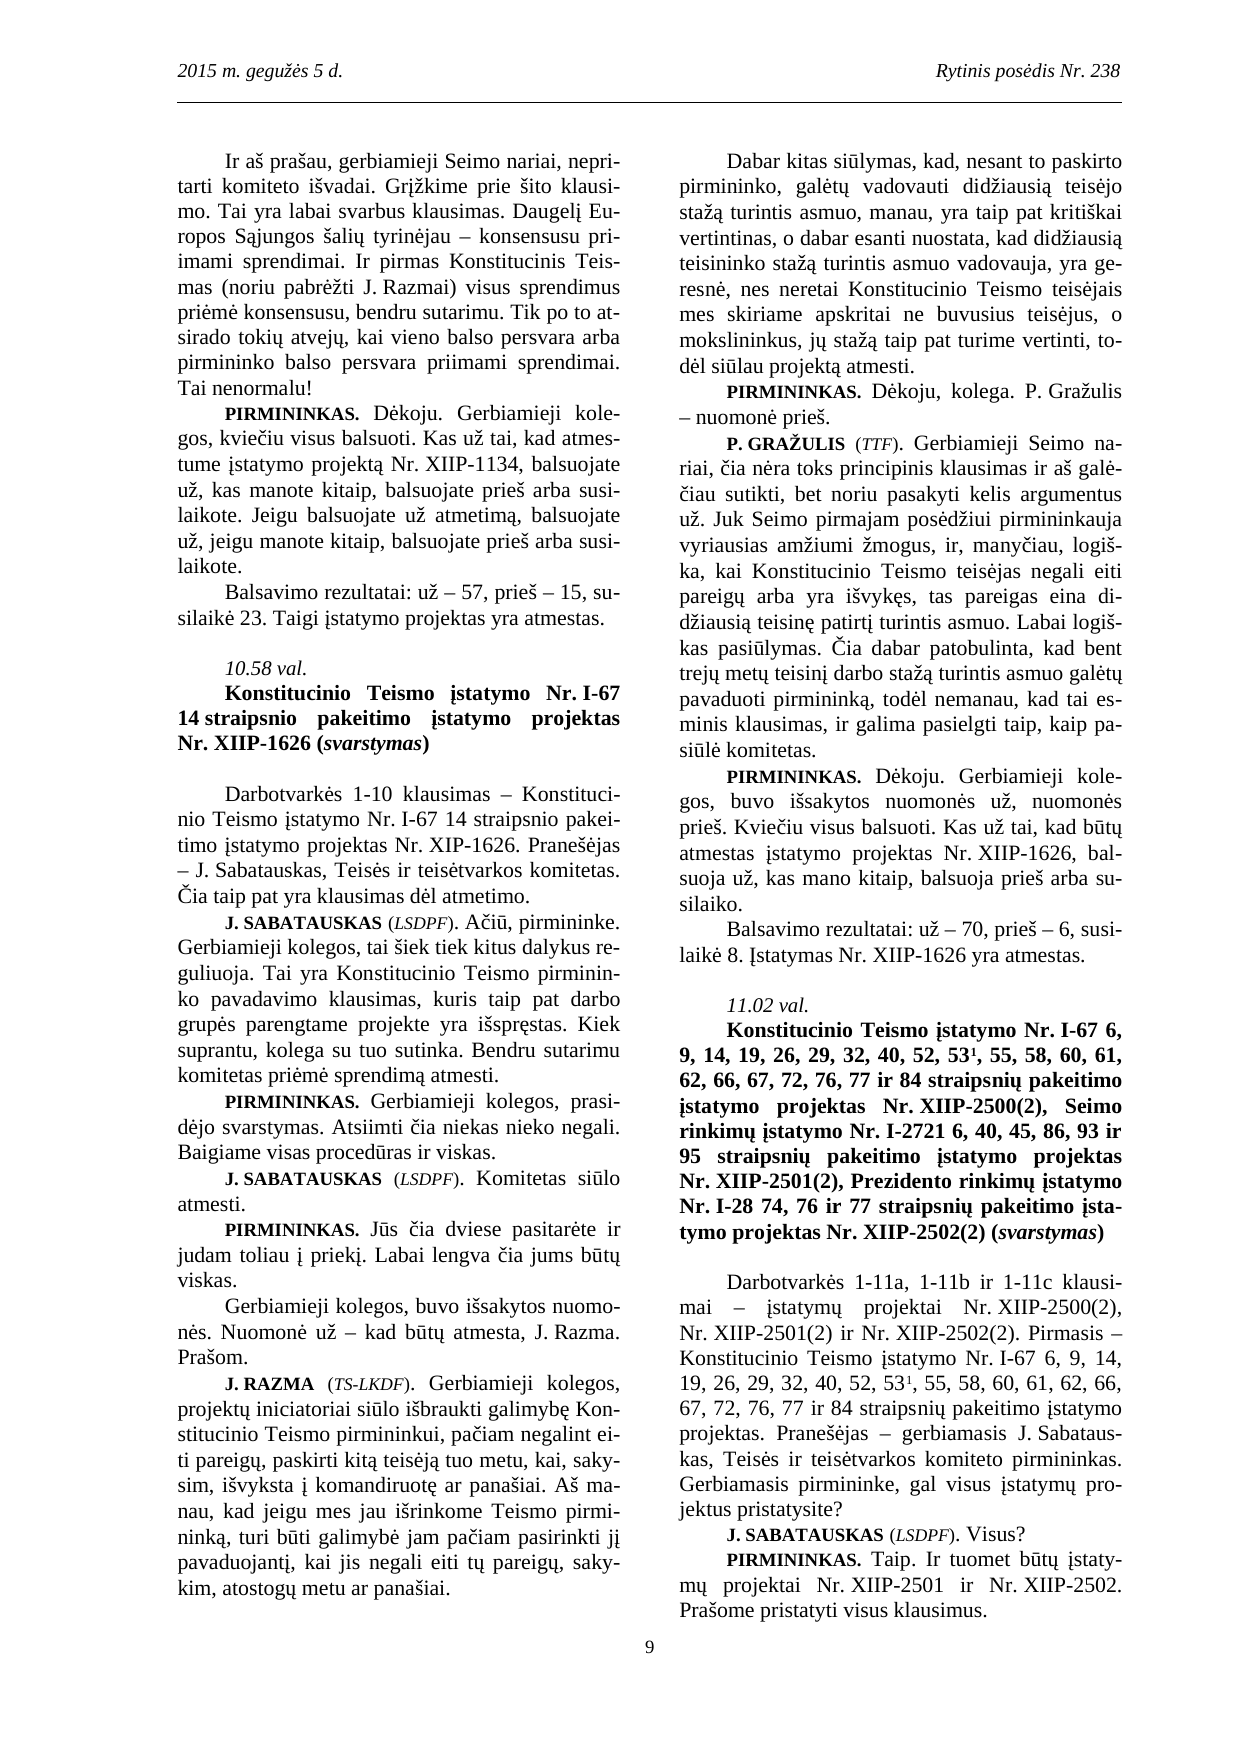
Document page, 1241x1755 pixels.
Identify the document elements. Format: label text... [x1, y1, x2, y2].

text Ir aš pra­šau, ger­bia­mie­ji Sei­mo na­riai, ne­pri­tarti ko­mi­te­to iš­va­dai. Grįž­ki­me prie ši­to klau­si­mo. Tai yra la­bai svar­bus klau­si­mas. Dau­ge­lį Eu­ro­pos Są­jun­gos ša­lių ty­ri­nė­jau – kon­sen­su­su pri­ima­mi spren­di­mai. Ir pir­mas Kon­sti­tu­ci­nis Teis­mas (no­riu pa­brėž­ti J. Raz­mai) vi­sus spren­di­mus pri­ėmė kon­sen­su­su, ben­dru su­ta­ri­mu. Tik po to at­si­ra­do to­kių at­ve­jų, kai vie­no bal­so per­sva­ra ar­ba pir­mi­nin­ko balso per­sva­ra pri­ima­mi spren­di­mai. Tai ne­nor­ma­lu! [177, 148, 620, 400]
text J. SABATAUSKAS (LSDPF). Ko­mi­te­tas siū­lo at­mes­ti. [177, 1165, 620, 1216]
text PIRMININKAS. Dė­ko­ju. Ger­bia­mie­ji ko­le­gos, kvie­čiu vi­sus bal­suo­ti. Kas už tai, kad at­mes­tu­me įsta­ty­mo pro­jek­tą Nr. XIIP-1134, bal­suo­ja­te už, kas ma­no­te ki­taip, bal­suo­ja­te prieš ar­ba su­si­lai­ko­te. Jei­gu bal­suo­ja­te už at­me­ti­mą, bal­suo­ja­te už, jei­gu ma­no­te ki­taip, bal­suo­ja­te prieš ar­ba su­si­lai­ko­te. [177, 400, 620, 579]
text PIRMININKAS. Ger­bia­mie­ji ko­le­gos, pra­si­dė­jo svars­ty­mas. At­si­im­ti čia nie­kas nie­ko ne­ga­li. Bai­gia­me vi­sas pro­ce­dū­ras ir vis­kas. [177, 1088, 620, 1165]
text Dar­bo­tvarkės 1-11a, 1-11b ir 1-11c klau­si­mai – įsta­ty­mų pro­jek­tai Nr. XIIP-2500(2), Nr. XIIP-2501(2) ir Nr. XIIP-2502(2). Pir­ma­sis – Kon­sti­tu­ci­nio Teis­mo įsta­ty­mo Nr. I-67 6, 9, 14, 19, 26, 29, 32, 40, 52, 531, 55, 58, 60, 61, 62, 66, 67, 72, 76, 77 ir 84 straips­nių pa­kei­ti­mo įsta­ty­mo pro­jek­tas. Pra­ne­šė­jas – ger­bia­ma­sis J. Sa­ba­taus­kas, Tei­sės ir tei­sėt­var­kos ko­mi­te­to pir­mi­nin­kas. Ger­bia­ma­sis pir­mi­nin­ke, gal vi­sus įsta­ty­mų pro­jek­tus pri­sta­ty­si­te? [679, 1269, 1122, 1521]
text 11.02 val. [726, 993, 1122, 1017]
text J. SABATAUSKAS (LSDPF). Vi­sus? [679, 1521, 1122, 1546]
text PIRMININKAS. Taip. Ir tuo­met bū­tų įsta­ty­mų pro­jek­tai Nr. XIIP-2501 ir Nr. XIIP-2502. Pra­šo­me pri­sta­ty­ti vi­sus klau­si­mus. [679, 1546, 1122, 1622]
text Ger­bia­mie­ji ko­le­gos, bu­vo iš­sa­ky­tos nuo­mo­nės. Nuo­mo­nė už – kad bū­tų at­mes­ta, J. Raz­ma. Pra­šom. [177, 1293, 620, 1370]
text J. RAZMA (TS-LKDF). Ger­bia­mie­ji ko­le­gos, pro­jek­tų ini­cia­to­riai siū­lo iš­brauk­ti ga­li­my­bę Kon­sti­tu­ci­nio Teis­mo pir­mi­nin­kui, pa­čiam ne­ga­lint ei­ti pa­rei­gų, pa­skir­ti ki­tą tei­sė­ją tuo me­tu, kai, sa­ky­sim, iš­vyks­ta į ko­man­di­ruo­tę ar pa­na­šiai. Aš ma­nau, kad jei­gu mes jau iš­rin­ko­me Teis­mo pir­mi­nin­ką, tu­ri bū­ti ga­li­my­bė jam pa­čiam pa­si­rink­ti jį pa­va­duo­jan­tį, kai jis ne­ga­li ei­ti tų pa­rei­gų, sa­ky­kim, atos­to­gų me­tu ar pa­na­šiai. [177, 1370, 620, 1601]
text PIRMININKAS. Jūs čia dvie­se pa­si­ta­rė­te ir ju­dam to­liau į prie­kį. La­bai leng­va čia jums bū­tų vis­kas. [177, 1216, 620, 1293]
text 10.58 val. [224, 656, 620, 680]
text PIRMININKAS. Dė­ko­ju, ko­le­ga. P. Gra­žu­lis – nuo­mo­nė prieš. [679, 378, 1122, 429]
text Dar­bo­tvarkės 1-10 klau­si­mas – Kon­sti­tu­ci­nio Teis­mo įsta­ty­mo Nr. I-67 14 straips­nio pa­kei­ti­mo įsta­ty­mo pro­jek­tas Nr. XIP-1626. Pra­ne­šė­jas – J. Sa­ba­taus­kas, Tei­sės ir tei­sėt­var­kos ko­mi­te­tas. Čia taip pat yra klau­si­mas dėl at­me­ti­mo. [177, 781, 620, 909]
text Da­bar ki­tas siū­ly­mas, kad, ne­sant to pa­skir­to pir­mi­nin­ko, ga­lė­tų va­do­vau­ti di­džiau­sią tei­sė­jo sta­žą tu­rin­tis as­muo, ma­nau, yra taip pat kri­tiš­kai ver­tin­ti­nas, o da­bar esan­ti nuo­sta­ta, kad di­džiau­sią tei­si­nin­ko sta­žą tu­rin­tis as­muo va­do­vau­ja, yra ge­res­nė, nes ne­re­tai Kon­sti­tu­ci­nio Teis­mo tei­sė­jais mes ski­ria­me ap­skri­tai ne bu­vu­sius tei­sė­jus, o moks­li­nin­kus, jų sta­žą taip pat tu­ri­me ver­tin­ti, to­dėl siū­lau pro­jek­tą at­mes­ti. [679, 148, 1122, 378]
text Bal­sa­vi­mo re­zul­ta­tai: už – 70, prieš – 6, su­si­lai­kė 8. Įsta­ty­mas Nr. XIIP-1626 yra at­mes­tas. [679, 916, 1122, 968]
text Kon­sti­tu­ci­nio Teis­mo įsta­ty­mo Nr. I-67 14 straips­nio pa­kei­ti­mo įsta­ty­mo pro­jek­tas Nr. XIIP-1626 (svars­ty­mas) [177, 680, 620, 755]
text Kon­sti­tu­ci­nio Teis­mo įsta­ty­mo Nr. I-67 6, 9, 14, 19, 26, 29, 32, 40, 52, 531, 55, 58, 60, 61, 62, 66, 67, 72, 76, 77 ir 84 straips­nių pa­kei­ti­mo įsta­ty­mo pro­jek­tas Nr. XIIP-2500(2), Sei­mo rin­ki­mų įsta­ty­mo Nr. I-2721 6, 40, 45, 86, 93 ir 95 straips­nių pa­kei­ti­mo įsta­ty­mo pro­jek­tas Nr. XIIP-2501(2), Pre­zi­den­to rin­ki­mų įsta­ty­mo Nr. I-28 74, 76 ir 77 straips­nių pa­kei­ti­mo įsta­ty­mo pro­jek­tas Nr. XIIP-2502(2) (svars­ty­mas) [679, 1017, 1122, 1244]
text PIRMININKAS. Dė­ko­ju. Ger­bia­mie­ji ko­le­gos, bu­vo iš­sa­ky­tos nuo­mo­nės už, nuo­mo­nės prieš. Kvie­čiu vi­sus bal­suo­ti. Kas už tai, kad bū­tų at­mes­tas įsta­ty­mo pro­jek­tas Nr. XIIP-1626, bal­suo­ja už, kas ma­no ki­taip, bal­suo­ja prieš ar­ba su­si­lai­ko. [679, 763, 1122, 916]
text Bal­sa­vi­mo re­zul­ta­tai: už – 57, prieš – 15, su­si­lai­kė 23. Tai­gi įsta­ty­mo pro­jek­tas yra at­mes­tas. [177, 579, 620, 630]
text P. GRAŽULIS (TTF). Ger­bia­mie­ji Sei­mo na­riai, čia nė­ra toks prin­ci­pi­nis klau­si­mas ir aš ga­lė­čiau su­tik­ti, bet no­riu pa­sa­ky­ti ke­lis ar­gu­men­tus už. Juk Sei­mo pir­ma­jam po­sė­džiui pir­mi­nin­kau­ja vy­riau­sias am­žiu­mi žmo­gus, ir, ma­ny­čiau, lo­giš­ka, kai Kon­sti­tu­ci­nio Teis­mo tei­sė­jas ne­ga­li ei­ti pa­rei­gų ar­ba yra iš­vy­kęs, tas pa­rei­gas ei­na di­džiau­sią tei­si­nę pa­tir­tį tu­rin­tis as­muo. La­bai lo­giš­kas pa­siū­ly­mas. Čia da­bar pa­to­bu­lin­ta, kad bent tre­jų me­tų tei­si­nį dar­bo sta­žą tu­rin­tis as­muo ga­lė­tų pa­va­duo­ti pir­mi­nin­ką, to­dėl ne­ma­nau, kad tai es­mi­nis klau­si­mas, ir ga­li­ma pa­si­elg­ti taip, kaip pa­siū­lė ko­mi­te­tas. [679, 429, 1122, 763]
text J. SABATAUSKAS (LSDPF). Ačiū, pir­mi­nin­ke. Ger­bia­mie­ji ko­le­gos, tai šiek tiek ki­tus da­ly­kus re­gu­liuo­ja. Tai yra Kon­sti­tu­ci­nio Teis­mo pir­mi­nin­ko pa­va­da­vi­mo klau­si­mas, ku­ris taip pat dar­bo gru­pės pa­reng­ta­me pro­jek­te yra iš­spręs­tas. Kiek su­pran­tu, ko­le­ga su tuo su­tin­ka. Ben­dru su­ta­ri­mu ko­mi­te­tas pri­ėmė spren­di­mą at­mes­ti. [177, 909, 620, 1088]
